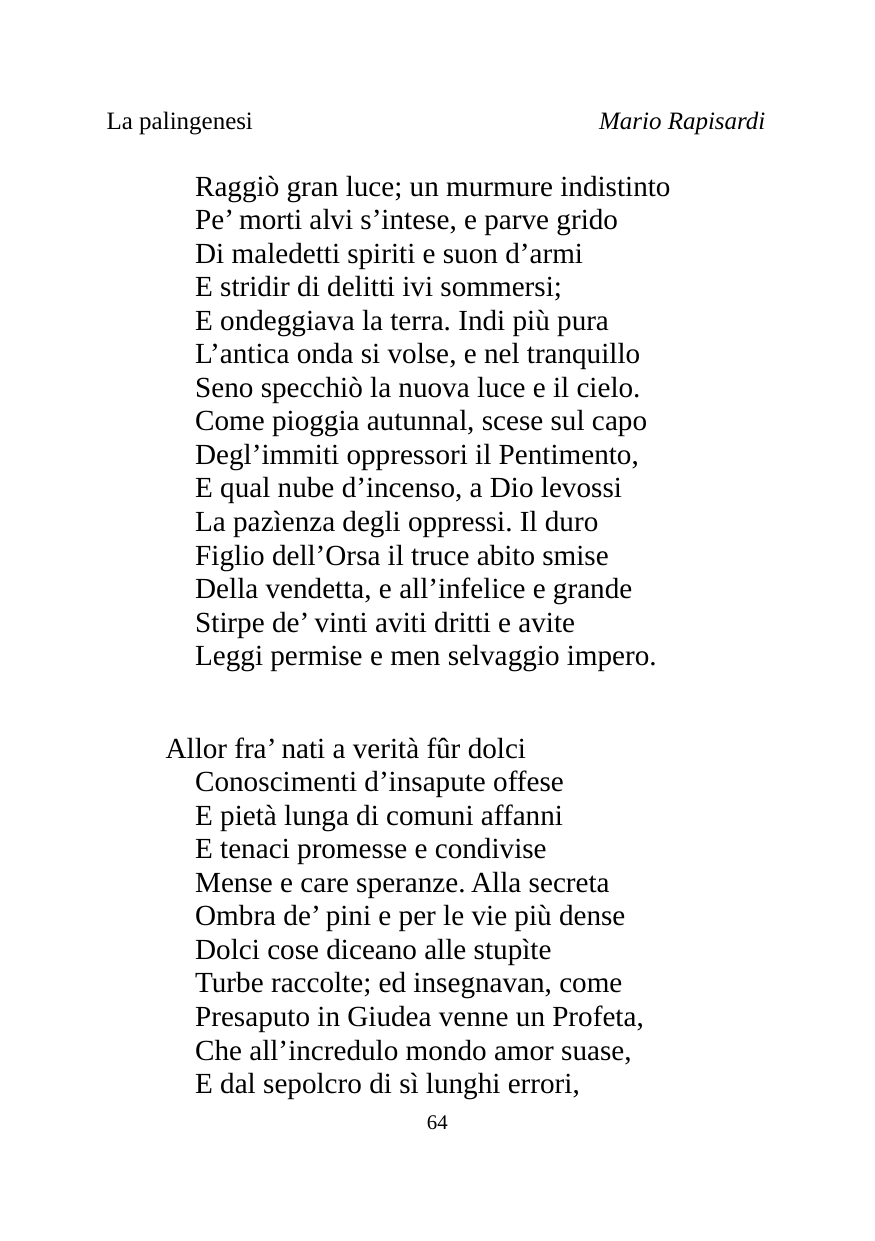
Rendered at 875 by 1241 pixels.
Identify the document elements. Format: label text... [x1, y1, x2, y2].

text Allor fra’ nati a verità fûr dolci Conoscimenti d’insapute offese E pietà lunga di comuni affanni E tenaci promesse e condivise Mense e care speranze. Alla secreta Ombra de’ pini e per le vie più dense Dolci cose diceano alle stupìte Turbe raccolte; ed insegnavan, come Presaputo in Giudea venne un Profeta, Che all’incredulo mondo amor suase, E dal sepolcro di sì lunghi errori, [165, 731, 768, 1100]
text Raggiò gran luce; un murmure indistinto Pe’ morti alvi s’intese, e parve grido Di maledetti spiriti e suon d’armi E stridir di delitti ivi sommersi; E ondeggiava la terra. Indi più pura L’antica onda si volse, e nel tranquillo Seno specchiò la nuova luce e il cielo. Come pioggia autunnal, scese sul capo Degl’immiti oppressori il Pentimento, E qual nube d’incenso, a Dio levossi La pazìenza degli oppressi. Il duro Figlio dell’Orsa il truce abito smise Della vendetta, e all’infelice e grande Stirpe de’ vinti aviti dritti e avite Leggi permise e men selvaggio impero. [165, 169, 768, 672]
